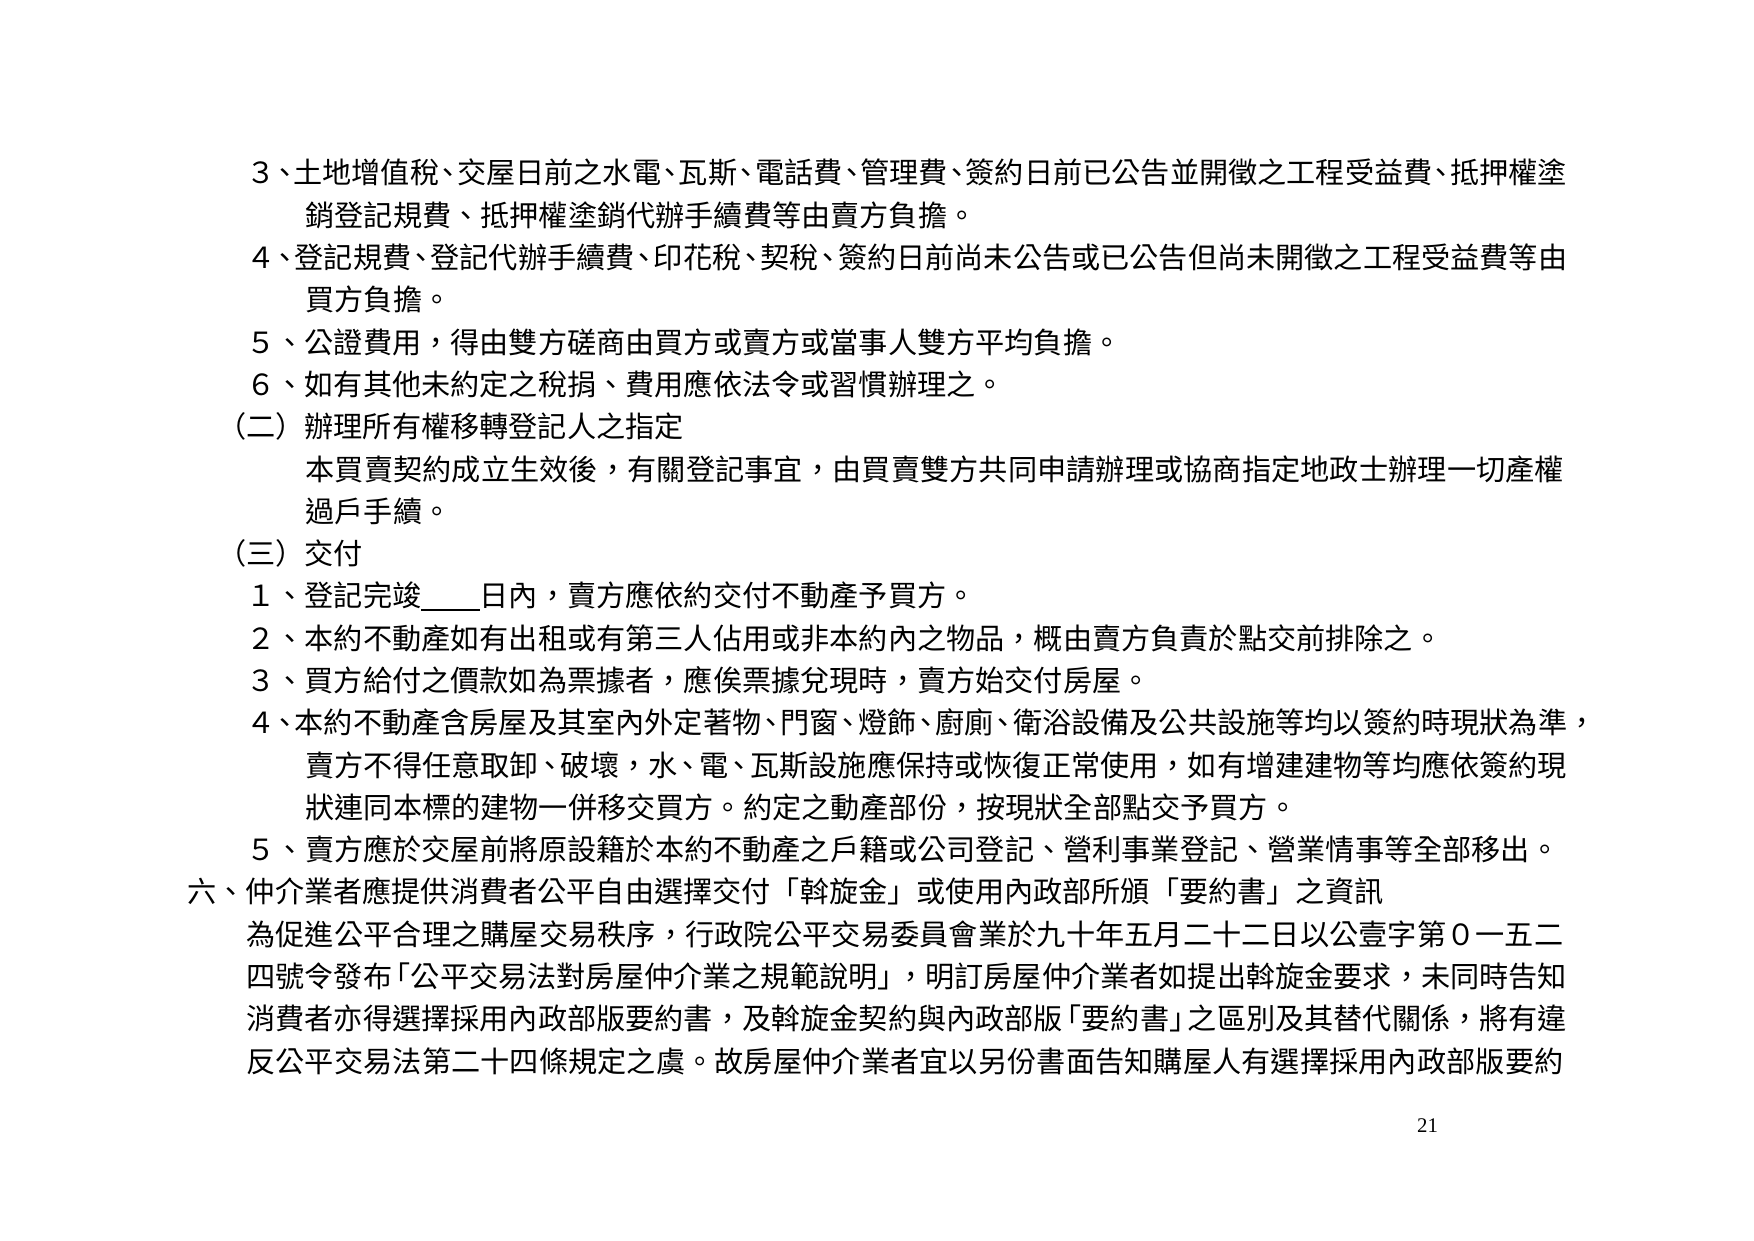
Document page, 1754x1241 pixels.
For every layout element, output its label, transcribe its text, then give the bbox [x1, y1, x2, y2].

text ３、買方給付之價款如為票據者，應俟票據兌現時，賣方始交付房屋。 [246, 657, 1567, 700]
text 為促進公平合理之購屋交易秩序，行政院公平交易委員會業於九十年五月二十二日以公壹字第０一五二四號令發布「公平交易法對房屋仲介業之規範說明」，明訂房屋仲介業者如提出斡旋金要求，未同時告知消費者亦得選擇採用內政部版要約書，及斡旋金契約與內政部版「要約書」之區別及其替代關係，將有違反公平交易法第二十四條規定之虞。故房屋仲介業者宜以另份書面告知購屋人有選擇採用內政部版要約書之權利，且該份書面之內容宜扼要說明「要約書」與「斡旋金」之區別及其替代關係，並經購屋人簽名確認，以釐清仲介業者之告知義務。另若仲介業者約定交付斡旋金，則宜以書面明訂交付斡旋金之目的，明確告知消費者之權利義務。 [246, 911, 1567, 1080]
text 六、仲介業者應提供消費者公平自由選擇交付「斡旋金」或使用內政部所頒「要約書」之資訊 [187, 869, 1567, 911]
text ３、土地增值稅、交屋日前之水電、瓦斯、電話費、管理費、簽約日前已公告並開徵之工程受益費、抵押權塗銷登記規費、抵押權塗銷代辦手續費等由賣方負擔。 [246, 150, 1567, 234]
text ５、公證費用，得由雙方磋商由買方或賣方或當事人雙方平均負擔。 [246, 319, 1567, 361]
text （二）辦理所有權移轉登記人之指定 [187, 404, 1567, 446]
text ４、登記規費、登記代辦手續費、印花稅、契稅、簽約日前尚未公告或已公告但尚未開徵之工程受益費等由買方負擔。 [246, 234, 1567, 319]
text （三）交付 [187, 531, 1567, 573]
text １、登記完竣 日內，賣方應依約交付不動產予買方。 [246, 573, 1567, 615]
text ５、賣方應於交屋前將原設籍於本約不動產之戶籍或公司登記、營利事業登記、營業情事等全部移出。 [246, 827, 1567, 869]
text 本買賣契約成立生效後，有關登記事宜，由買賣雙方共同申請辦理或協商指定地政士辦理一切產權過戶手續。 [305, 446, 1567, 531]
text ６、如有其他未約定之稅捐、費用應依法令或習慣辦理之。 [246, 361, 1567, 404]
text ２、本約不動產如有出租或有第三人佔用或非本約內之物品，概由賣方負責於點交前排除之。 [246, 615, 1567, 657]
text ４、本約不動產含房屋及其室內外定著物、門窗、燈飾、廚廁、衛浴設備及公共設施等均以簽約時現狀為準，賣方不得任意取卸、破壞，水、電、瓦斯設施應保持或恢復正常使用，如有增建建物等均應依簽約現狀連同本標的建物一併移交買方。約定之動產部份，按現狀全部點交予買方。 [246, 700, 1567, 827]
